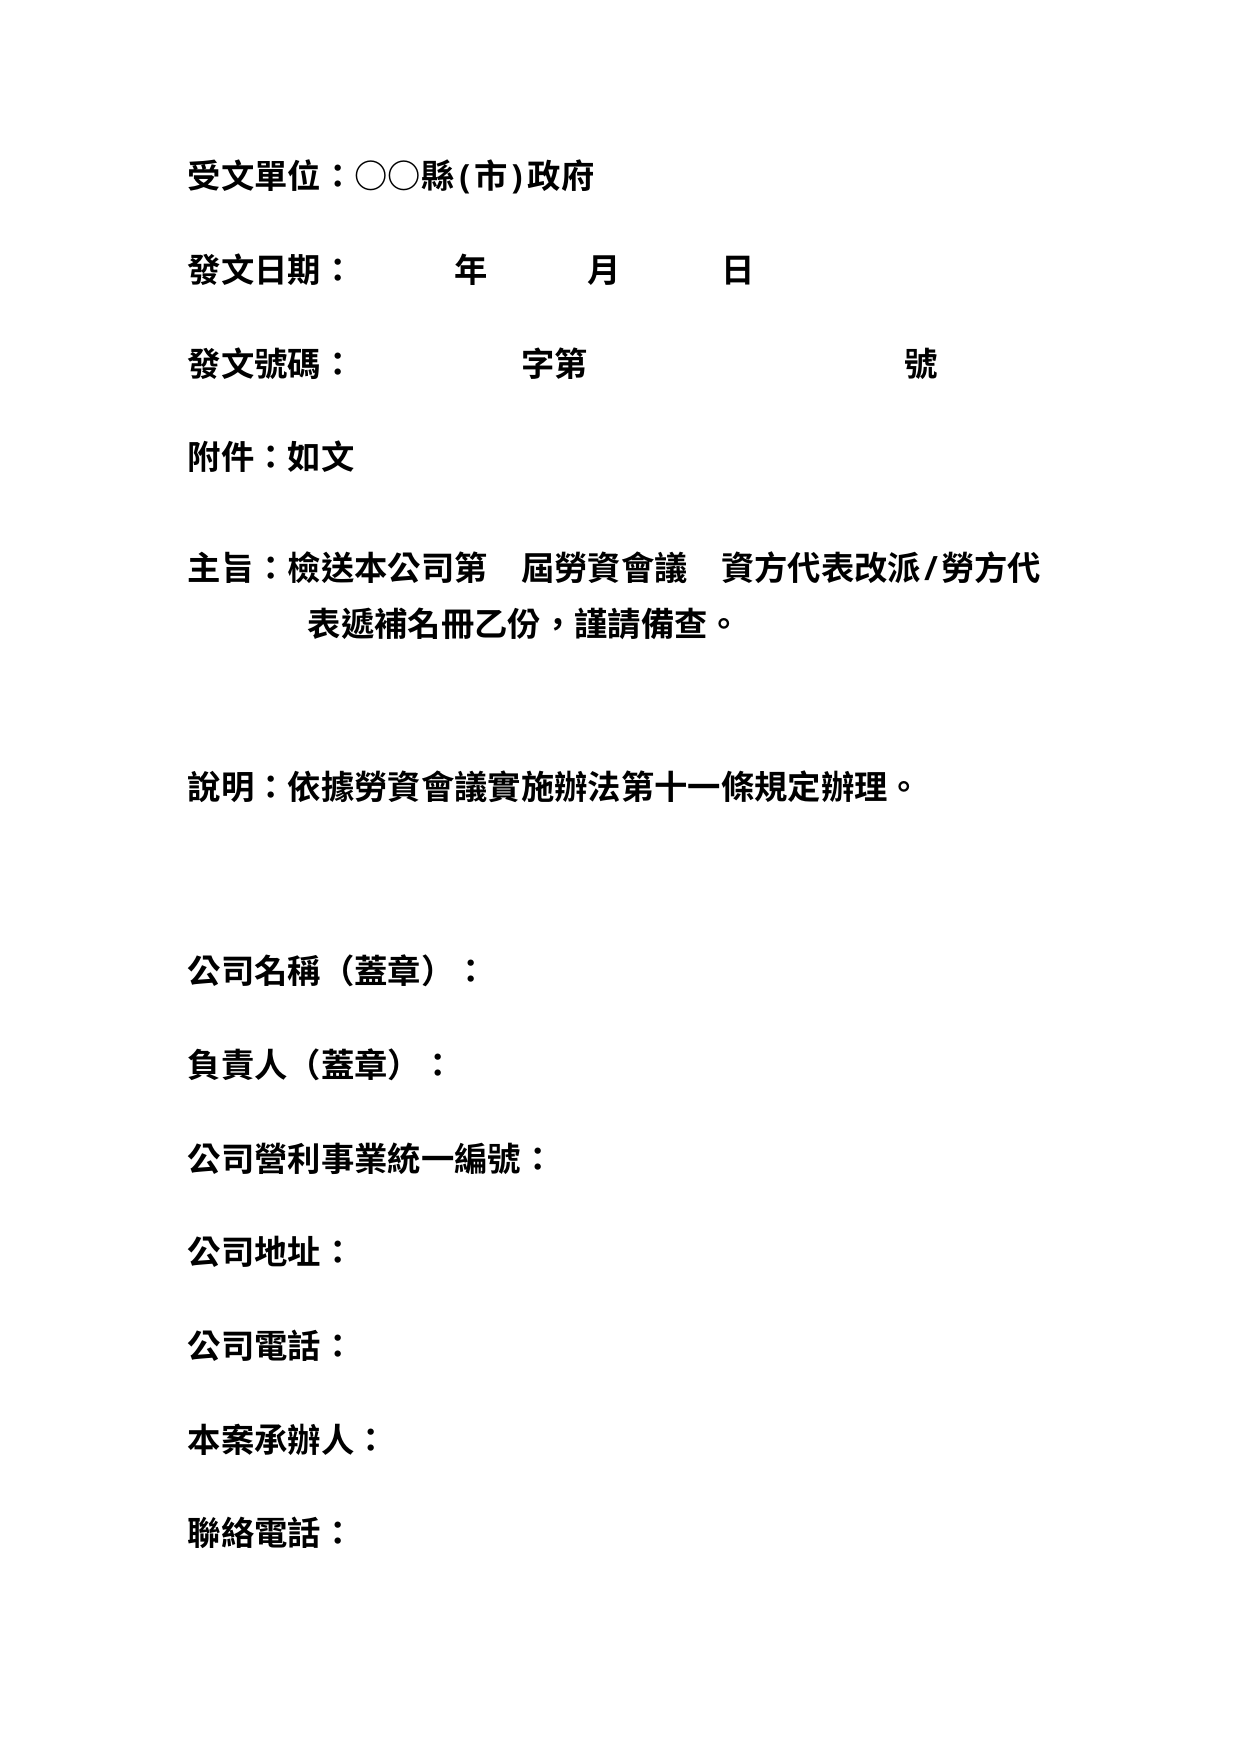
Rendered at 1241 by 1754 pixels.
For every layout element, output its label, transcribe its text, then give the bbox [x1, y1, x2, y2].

text 公司地址： [187, 1226, 1053, 1274]
text 公司電話： [187, 1320, 1053, 1368]
text 附件：如文 [187, 431, 1053, 479]
text 受文單位：○○縣(市)政府 [187, 150, 1053, 198]
text 主旨：檢送本公司第 屆勞資會議 資方代表改派/勞方代 [187, 536, 1053, 592]
text 公司名稱（蓋章）： [187, 945, 1053, 993]
text 負責人（蓋章）： [187, 1039, 1053, 1087]
text 發文日期： 年 月 日 [187, 244, 1053, 292]
text 公司營利事業統一編號： [187, 1132, 1053, 1181]
text 本案承辦人： [187, 1413, 1053, 1462]
text 聯絡電話： [187, 1507, 1053, 1555]
text 表遞補名冊乙份，謹請備查。 [187, 592, 1053, 648]
text 說明：依據勞資會議實施辦法第十一條規定辦理。 [187, 761, 1053, 809]
text 發文號碼： 字第 號 [187, 337, 1053, 386]
